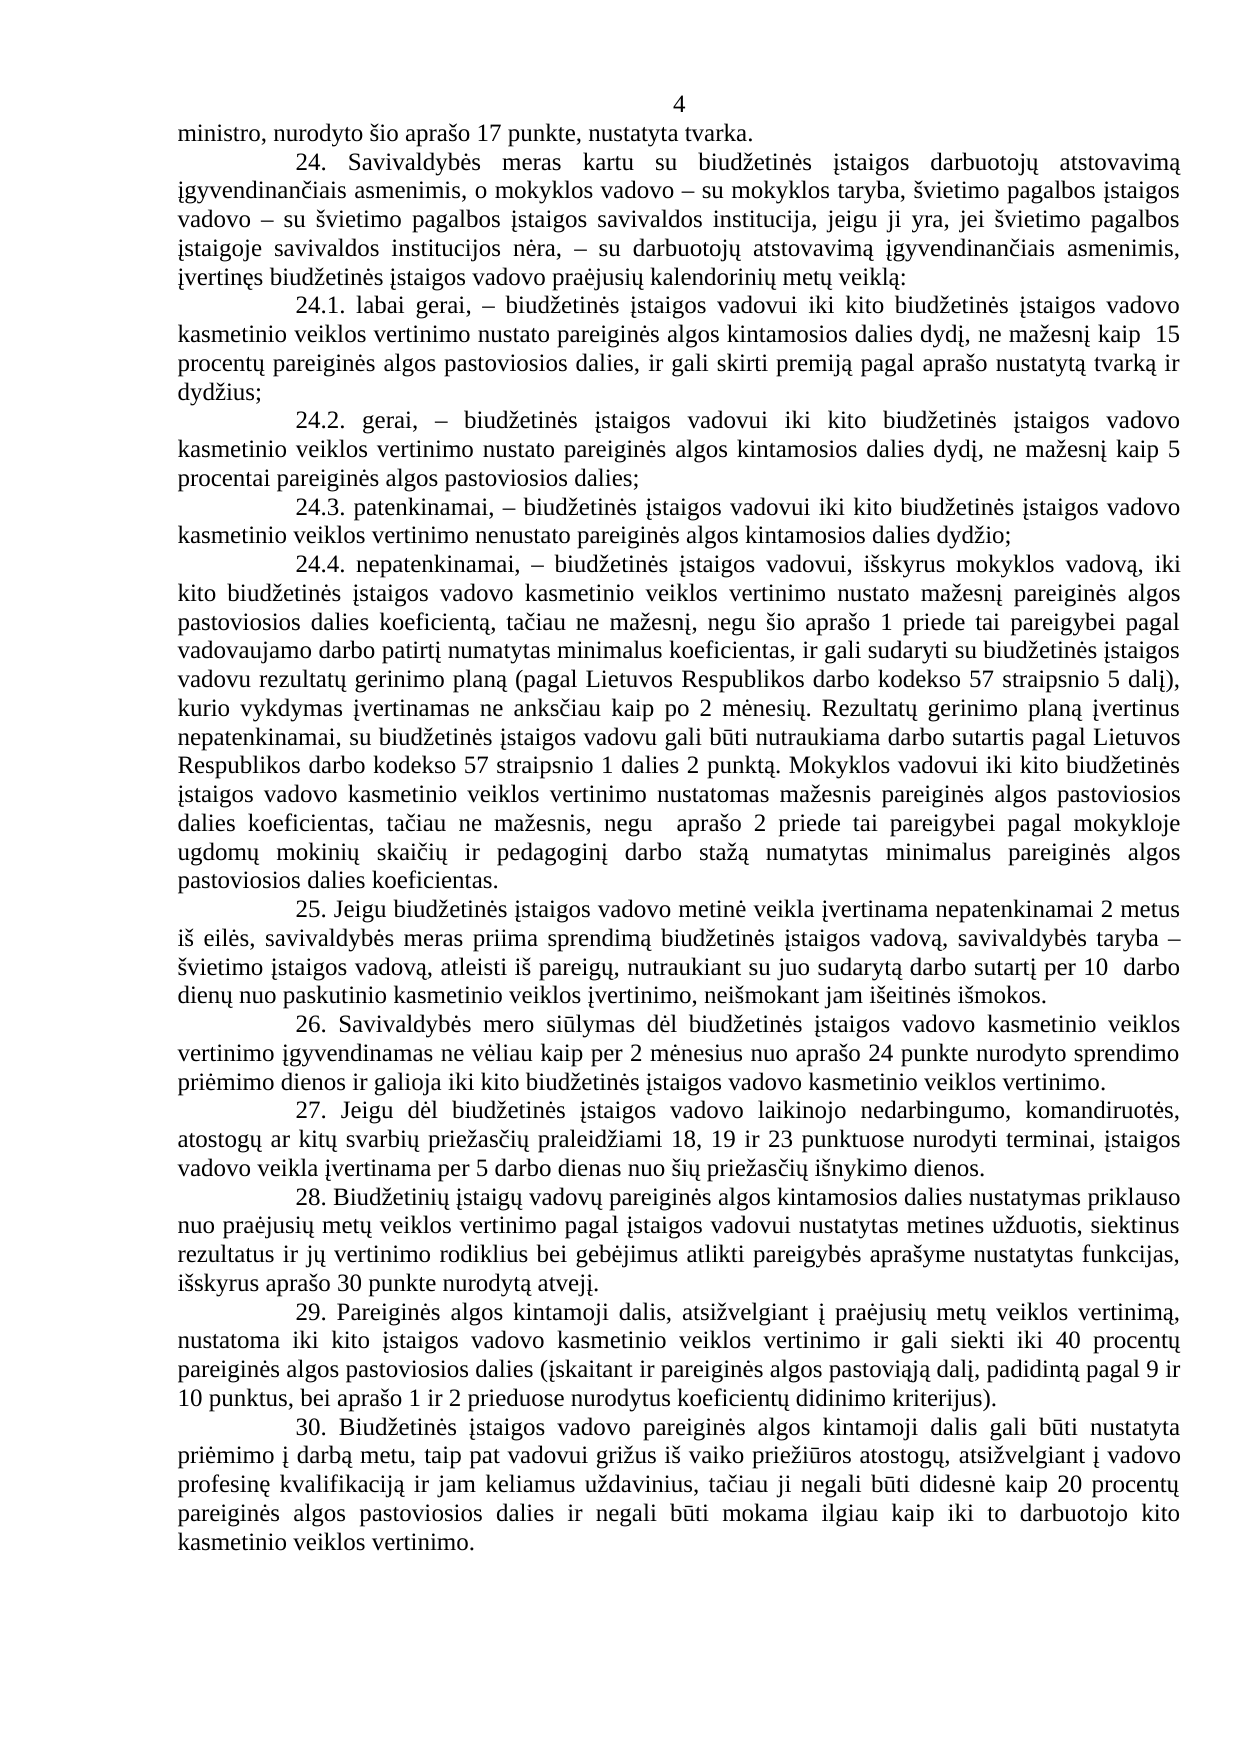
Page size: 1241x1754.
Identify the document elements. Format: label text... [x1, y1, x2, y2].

text 29. Pareiginės algos kintamoji dalis, atsižvelgiant į praėjusių metų veiklos vertinimą, nustatoma iki kito įstaigos vadovo kasmetinio veiklos vertinimo ir gali siekti iki 40 procentų pareiginės algos pastoviosios dalies (įskaitant ir pareiginės algos pastoviąją dalį, padidintą pagal 9 ir 10 punktus, bei aprašo 1 ir 2 prieduose nurodytus koeficientų didinimo kriterijus). [177, 1297, 1181, 1412]
text 24.2. gerai, – biudžetinės įstaigos vadovui iki kito biudžetinės įstaigos vadovo kasmetinio veiklos vertinimo nustato pareiginės algos kintamosios dalies dydį, ne mažesnį kaip 5 procentai pareiginės algos pastoviosios dalies; [177, 406, 1181, 492]
text 27. Jeigu dėl biudžetinės įstaigos vadovo laikinojo nedarbingumo, komandiruotės, atostogų ar kitų svarbių priežasčių praleidžiami 18, 19 ir 23 punktuose nurodyti terminai, įstaigos vadovo veikla įvertinama per 5 darbo dienas nuo šių priežasčių išnykimo dienos. [177, 1096, 1181, 1182]
text 24.4. nepatenkinamai, – biudžetinės įstaigos vadovui, išskyrus mokyklos vadovą, iki kito biudžetinės įstaigos vadovo kasmetinio veiklos vertinimo nustato mažesnį pareiginės algos pastoviosios dalies koeficientą, tačiau ne mažesnį, negu šio aprašo 1 priede tai pareigybei pagal vadovaujamo darbo patirtį numatytas minimalus koeficientas, ir gali sudaryti su biudžetinės įstaigos vadovu rezultatų gerinimo planą (pagal Lietuvos Respublikos darbo kodekso 57 straipsnio 5 dalį), kurio vykdymas įvertinamas ne anksčiau kaip po 2 mėnesių. Rezultatų gerinimo planą įvertinus nepatenkinamai, su biudžetinės įstaigos vadovu gali būti nutraukiama darbo sutartis pagal Lietuvos Respublikos darbo kodekso 57 straipsnio 1 dalies 2 punktą. Mokyklos vadovui iki kito biudžetinės įstaigos vadovo kasmetinio veiklos vertinimo nustatomas mažesnis pareiginės algos pastoviosios dalies koeficientas, tačiau ne mažesnis, negu aprašo 2 priede tai pareigybei pagal mokykloje ugdomų mokinių skaičių ir pedagoginį darbo stažą numatytas minimalus pareiginės algos pastoviosios dalies koeficientas. [177, 549, 1181, 894]
text 24.1. labai gerai, – biudžetinės įstaigos vadovui iki kito biudžetinės įstaigos vadovo kasmetinio veiklos vertinimo nustato pareiginės algos kintamosios dalies dydį, ne mažesnį kaip 15 procentų pareiginės algos pastoviosios dalies, ir gali skirti premiją pagal aprašo nustatytą tvarką ir dydžius; [177, 291, 1181, 406]
text 25. Jeigu biudžetinės įstaigos vadovo metinė veikla įvertinama nepatenkinamai 2 metus iš eilės, savivaldybės meras priima sprendimą biudžetinės įstaigos vadovą, savivaldybės taryba – švietimo įstaigos vadovą, atleisti iš pareigų, nutraukiant su juo sudarytą darbo sutartį per 10 darbo dienų nuo paskutinio kasmetinio veiklos įvertinimo, neišmokant jam išeitinės išmokos. [177, 894, 1181, 1009]
text 30. Biudžetinės įstaigos vadovo pareiginės algos kintamoji dalis gali būti nustatyta priėmimo į darbą metu, taip pat vadovui grižus iš vaiko priežiūros atostogų, atsižvelgiant į vadovo profesinę kvalifikaciją ir jam keliamus uždavinius, tačiau ji negali būti didesnė kaip 20 procentų pareiginės algos pastoviosios dalies ir negali būti mokama ilgiau kaip iki to darbuotojo kito kasmetinio veiklos vertinimo. [177, 1412, 1181, 1556]
text 24. Savivaldybės meras kartu su biudžetinės įstaigos darbuotojų atstovavimą įgyvendinančiais asmenimis, o mokyklos vadovo – su mokyklos taryba, švietimo pagalbos įstaigos vadovo – su švietimo pagalbos įstaigos savivaldos institucija, jeigu ji yra, jei švietimo pagalbos įstaigoje savivaldos institucijos nėra, – su darbuotojų atstovavimą įgyvendinančiais asmenimis, įvertinęs biudžetinės įstaigos vadovo praėjusių kalendorinių metų veiklą: [177, 147, 1181, 291]
text ministro, nurodyto šio aprašo 17 punkte, nustatyta tvarka. [177, 118, 1181, 147]
text 28. Biudžetinių įstaigų vadovų pareiginės algos kintamosios dalies nustatymas priklauso nuo praėjusių metų veiklos vertinimo pagal įstaigos vadovui nustatytas metines užduotis, siektinus rezultatus ir jų vertinimo rodiklius bei gebėjimus atlikti pareigybės aprašyme nustatytas funkcijas, išskyrus aprašo 30 punkte nurodytą atvejį. [177, 1182, 1181, 1297]
text 26. Savivaldybės mero siūlymas dėl biudžetinės įstaigos vadovo kasmetinio veiklos vertinimo įgyvendinamas ne vėliau kaip per 2 mėnesius nuo aprašo 24 punkte nurodyto sprendimo priėmimo dienos ir galioja iki kito biudžetinės įstaigos vadovo kasmetinio veiklos vertinimo. [177, 1009, 1181, 1096]
text 24.3. patenkinamai, – biudžetinės įstaigos vadovui iki kito biudžetinės įstaigos vadovo kasmetinio veiklos vertinimo nenustato pareiginės algos kintamosios dalies dydžio; [177, 492, 1181, 549]
